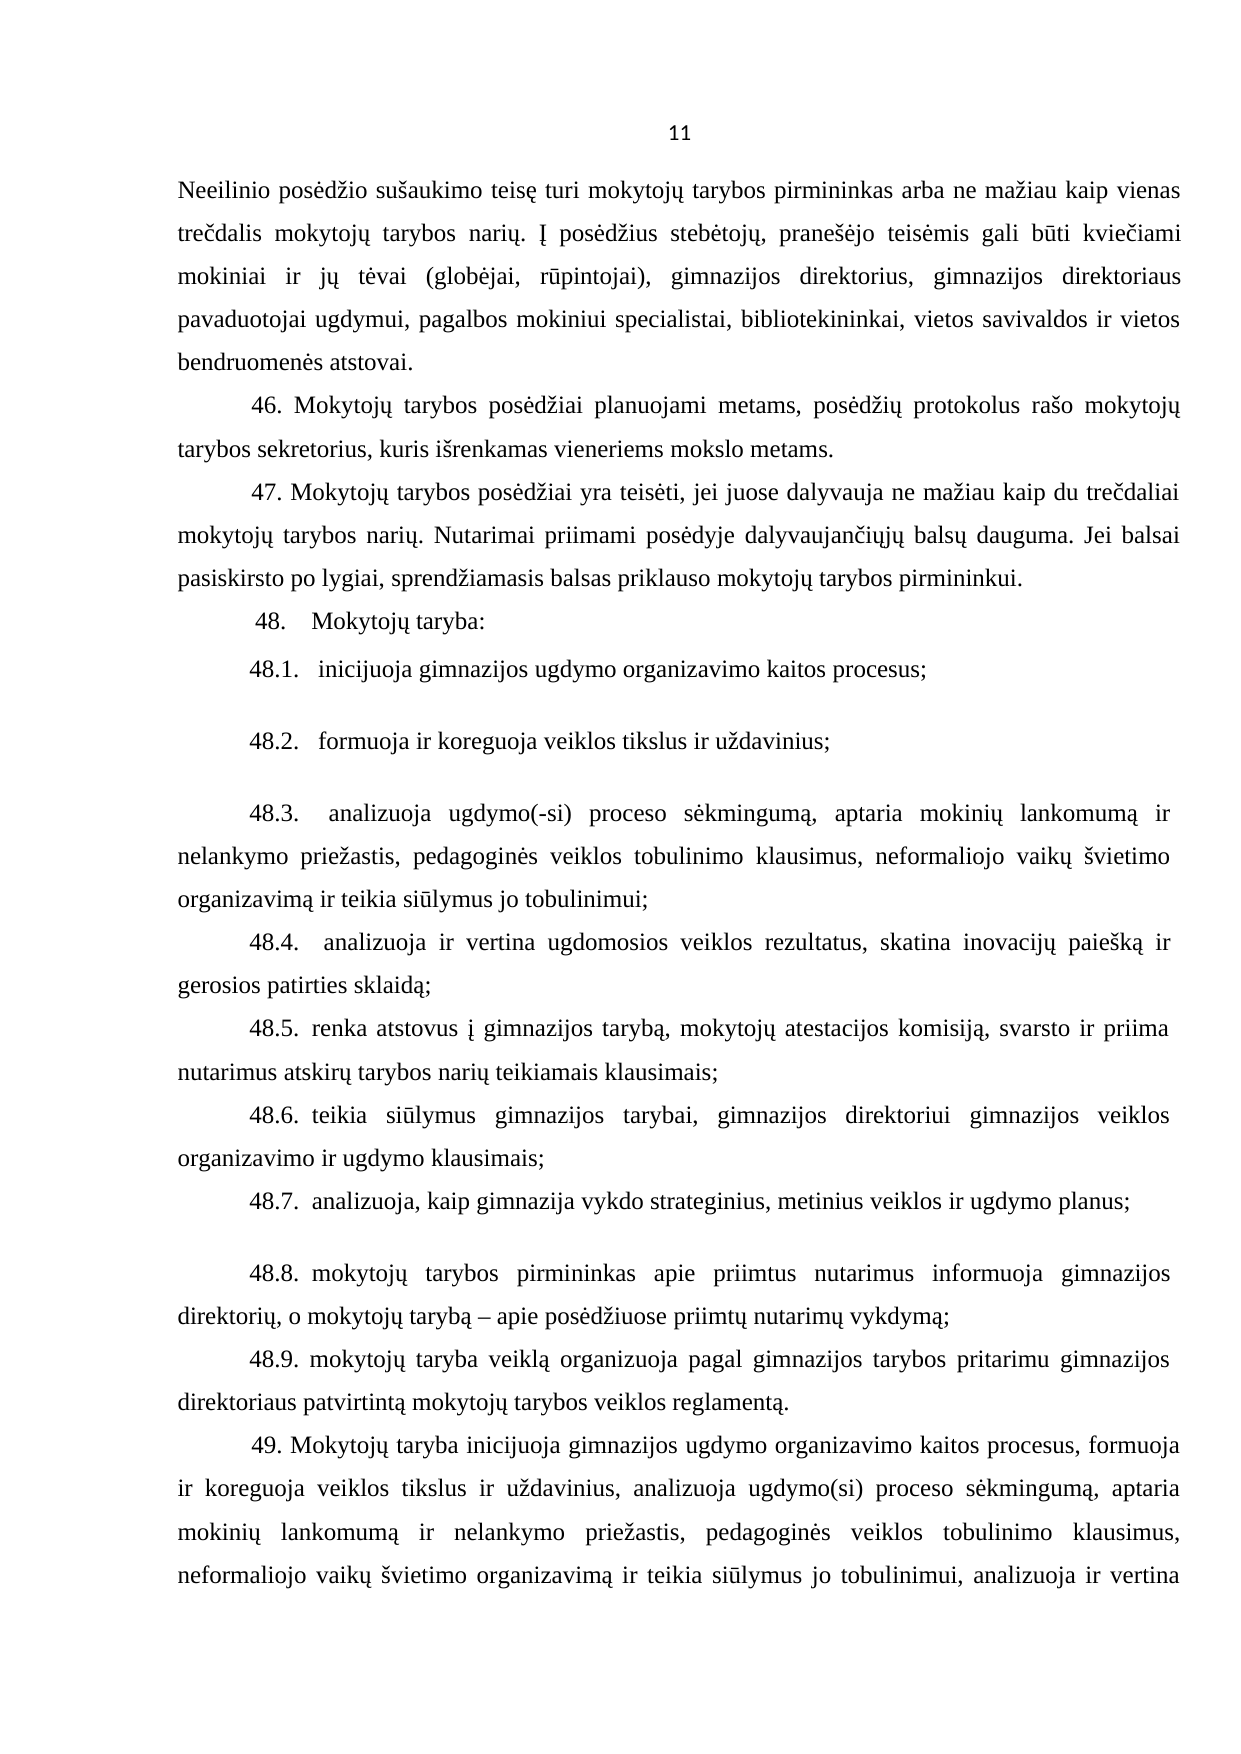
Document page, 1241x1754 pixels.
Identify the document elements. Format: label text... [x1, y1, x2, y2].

text 48.3. analizuoja ugdymo(-si) proceso sėkmingumą, aptaria mokinių lankomumą ir nelankymo priežastis, pedagoginės veiklos tobulinimo klausimus, neformaliojo vaikų švietimo organizavimą ir teikia siūlymus jo tobulinimui; [177, 798, 1170, 913]
text 48.5. renka atstovus į gimnazijos tarybą, mokytojų atestacijos komisiją, svarsto ir priima nutarimus atskirų tarybos narių teikiamais klausimais; [177, 1013, 1171, 1085]
text 48.2. formuoja ir koreguoja veiklos tikslus ir uždavinius; [227, 726, 1181, 755]
text 46. Mokytojų tarybos posėdžiai planuojami metams, posėdžių protokolus rašo mokytojų tarybos sekretorius, kuris išrenkamas vieneriems mokslo metams. [177, 391, 1181, 462]
text 48.9. mokytojų taryba veiklą organizuoja pagal gimnazijos tarybos pritarimu gimnazijos direktoriaus patvirtintą mokytojų tarybos veiklos reglamentą. [177, 1344, 1171, 1416]
text 48.6. teikia siūlymus gimnazijos tarybai, gimnazijos direktoriui gimnazijos veiklos organizavimo ir ugdymo klausimais; [177, 1100, 1170, 1172]
text 48.1. inicijuoja gimnazijos ugdymo organizavimo kaitos procesus; [227, 654, 1181, 683]
text 49. Mokytojų taryba inicijuoja gimnazijos ugdymo organizavimo kaitos procesus, formuoja ir koreguoja veiklos tikslus ir uždavinius, analizuoja ugdymo(si) proceso sėkmingumą, aptaria mokinių lankomumą ir nelankymo priežastis, pedagoginės veiklos tobulinimo klausimus, neformaliojo vaikų švietimo organizavimą ir teikia siūlymus jo tobulinimui, analizuoja ir vertina [177, 1430, 1181, 1588]
text Neeilinio posėdžio sušaukimo teisę turi mokytojų tarybos pirmininkas arba ne mažiau kaip vienas trečdalis mokytojų tarybos narių. Į posėdžius stebėtojų, pranešėjo teisėmis gali būti kviečiami mokiniai ir jų tėvai (globėjai, rūpintojai), gimnazijos direktorius, gimnazijos direktoriaus pavaduotojai ugdymui, pagalbos mokiniui specialistai, bibliotekininkai, vietos savivaldos ir vietos bendruomenės atstovai. [177, 175, 1181, 376]
text 48. Mokytojų taryba: [177, 606, 1181, 635]
text 48.4. analizuoja ir vertina ugdomosios veiklos rezultatus, skatina inovacijų paiešką ir gerosios patirties sklaidą; [177, 927, 1171, 999]
text 48.8. mokytojų tarybos pirmininkas apie priimtus nutarimus informuoja gimnazijos direktorių, o mokytojų tarybą – apie posėdžiuose priimtų nutarimų vykdymą; [177, 1258, 1170, 1330]
text 48.7. analizuoja, kaip gimnazija vykdo strateginius, metinius veiklos ir ugdymo planus; [249, 1186, 1181, 1215]
text 47. Mokytojų tarybos posėdžiai yra teisėti, jei juose dalyvauja ne mažiau kaip du trečdaliai mokytojų tarybos narių. Nutarimai priimami posėdyje dalyvaujančiųjų balsų dauguma. Jei balsai pasiskirsto po lygiai, sprendžiamasis balsas priklauso mokytojų tarybos pirmininkui. [177, 477, 1181, 592]
